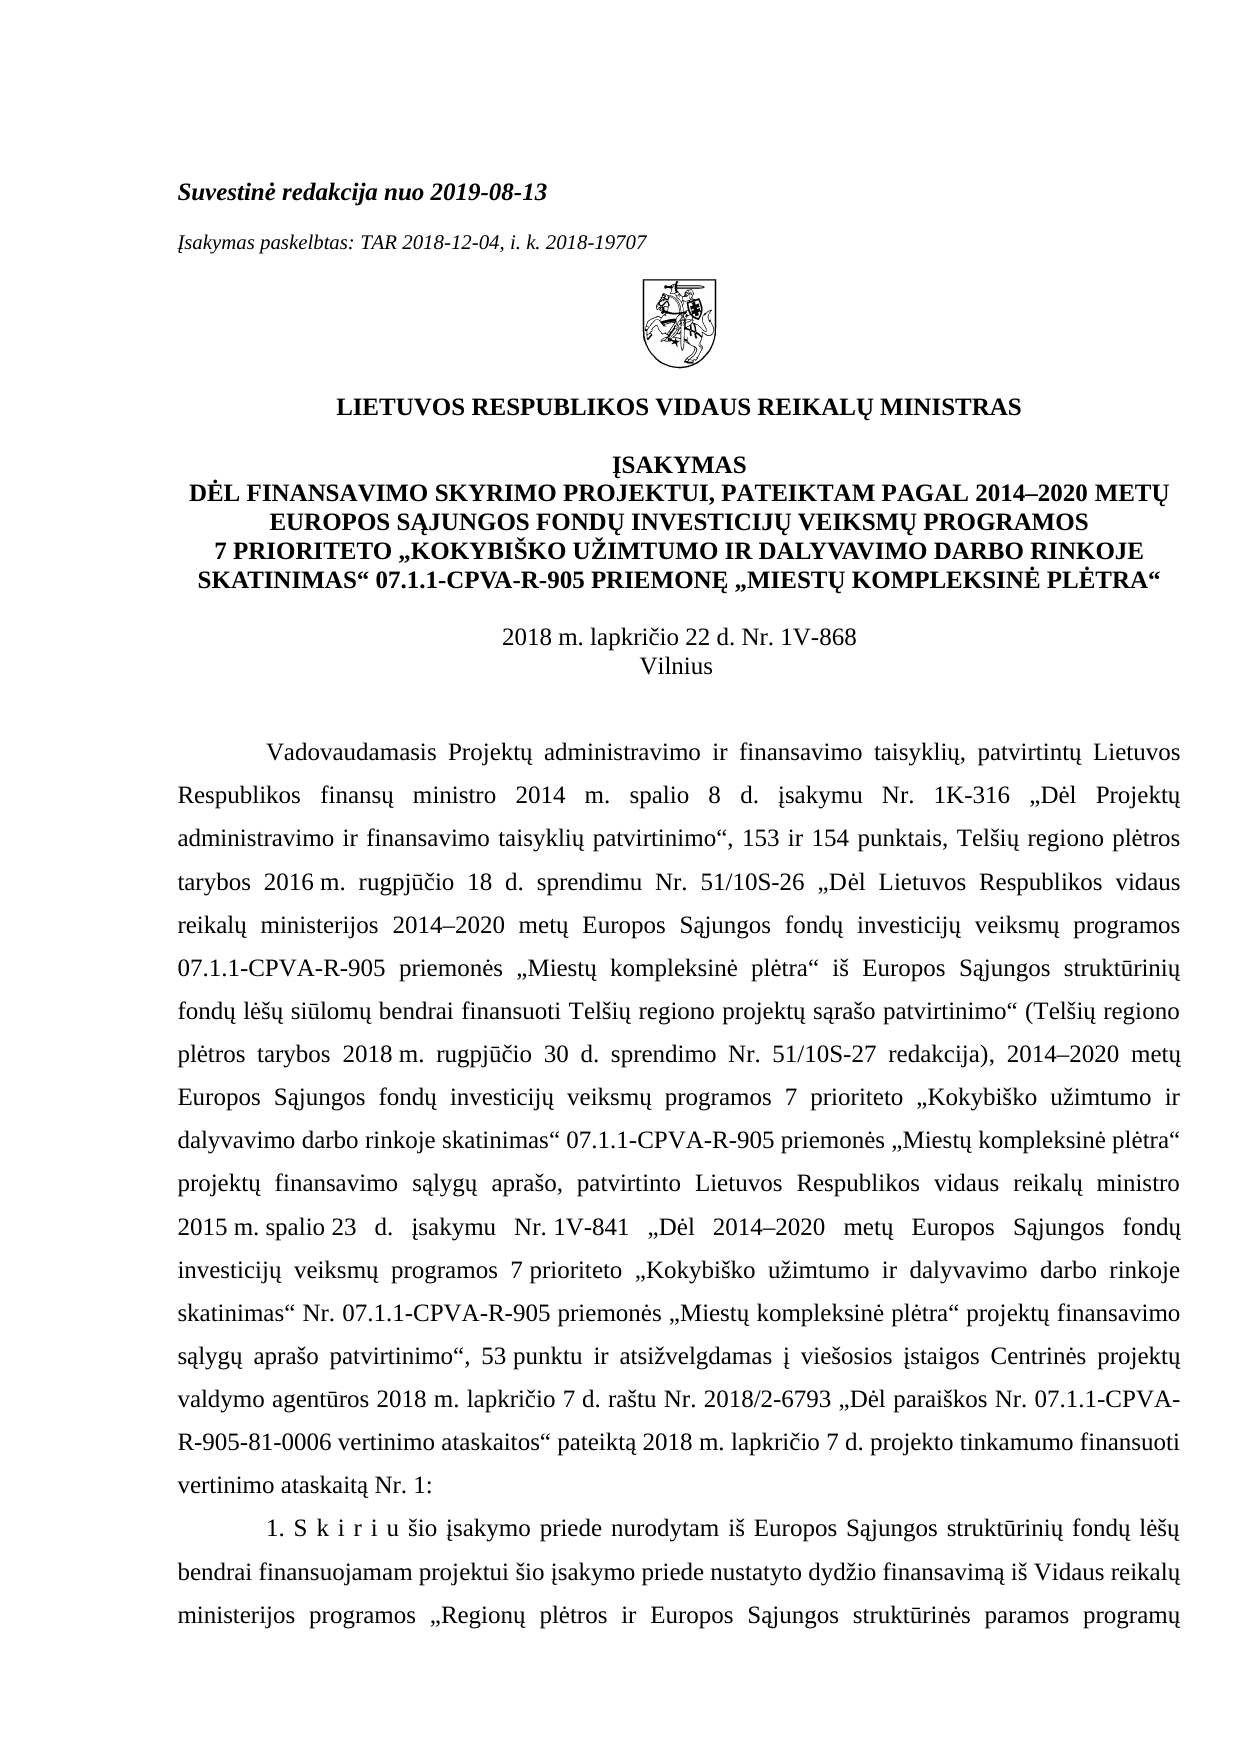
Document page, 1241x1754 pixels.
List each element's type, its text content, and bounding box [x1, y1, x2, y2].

text Įsakymas paskelbtas: TAR 2018-12-04, i. k. 2018-19707 [177, 230, 1181, 254]
text 2018 m. lapkričio 22 d. Nr. 1V-868 [177, 622, 1181, 651]
text 1. S k i r i u šio įsakymo priede nurodytam iš Europos Sąjungos struktūrinių fondų lėšų bendrai finansuojamam projektui šio įsakymo priede nustatyto dydžio finansavimą iš Vidaus reikalų ministerijos programos „Regionų plėtros ir Europos Sąjungos struktūrinės paramos programų [177, 1513, 1181, 1628]
text Suvestinė redakcija nuo 2019-08-13 [177, 177, 1181, 206]
text ĮSAKYMAS [177, 450, 1181, 478]
text LIETUVOS RESPUBLIKOS VIDAUS REIKALŲ MINISTRAS [177, 392, 1181, 421]
text Vilnius [177, 651, 1181, 680]
text DĖL FINANSAVIMO SKYRIMO PROJEKTUI, PATEIKTAM PAGAL 2014–2020 METŲ EUROPOS SĄJUNGOS FONDŲ INVESTICIJŲ VEIKSMŲ PROGRAMOS 7 PRIORITETO „KOKYBIŠKO UŽIMTUMO IR DALYVAVIMO DARBO RINKOJE SKATINIMAS“ 07.1.1-CPVA-R-905 PRIEMONĘ „MIESTŲ KOMPLEKSINĖ PLĖTRA“ [177, 478, 1181, 593]
text Vadovaudamasis Projektų administravimo ir finansavimo taisyklių, patvirtintų Lietuvos Respublikos finansų ministro 2014 m. spalio 8 d. įsakymu Nr. 1K-316 „Dėl Projektų administravimo ir finansavimo taisyklių patvirtinimo“, 153 ir 154 punktais, Telšių regiono plėtros tarybos 2016 m. rugpjūčio 18 d. sprendimu Nr. 51/10S-26 „Dėl Lietuvos Respublikos vidaus reikalų ministerijos 2014–2020 metų Europos Sąjungos fondų investicijų veiksmų programos 07.1.1-CPVA-R-905 priemonės „Miestų kompleksinė plėtra“ iš Europos Sąjungos struktūrinių fondų lėšų siūlomų bendrai finansuoti Telšių regiono projektų sąrašo patvirtinimo“ (Telšių regiono plėtros tarybos 2018 m. rugpjūčio 30 d. sprendimo Nr. 51/10S-27 redakcija), 2014–2020 metų Europos Sąjungos fondų investicijų veiksmų programos 7 prioriteto „Kokybiško užimtumo ir dalyvavimo darbo rinkoje skatinimas“ 07.1.1-CPVA-R-905 priemonės „Miestų kompleksinė plėtra“ projektų finansavimo sąlygų aprašo, patvirtinto Lietuvos Respublikos vidaus reikalų ministro 2015 m. spalio 23 d. įsakymu Nr. 1V-841 „Dėl 2014–2020 metų Europos Sąjungos fondų investicijų veiksmų programos 7 prioriteto „Kokybiško užimtumo ir dalyvavimo darbo rinkoje skatinimas“ Nr. 07.1.1-CPVA-R-905 priemonės „Miestų kompleksinė plėtra“ projektų finansavimo sąlygų aprašo patvirtinimo“, 53 punktu ir atsižvelgdamas į viešosios įstaigos Centrinės projektų valdymo agentūros 2018 m. lapkričio 7 d. raštu Nr. 2018/2-6793 „Dėl paraiškos Nr. 07.1.1-CPVA-R-905-81-0006 vertinimo ataskaitos“ pateiktą 2018 m. lapkričio 7 d. projekto tinkamumo finansuoti vertinimo ataskaitą Nr. 1: [177, 737, 1181, 1499]
